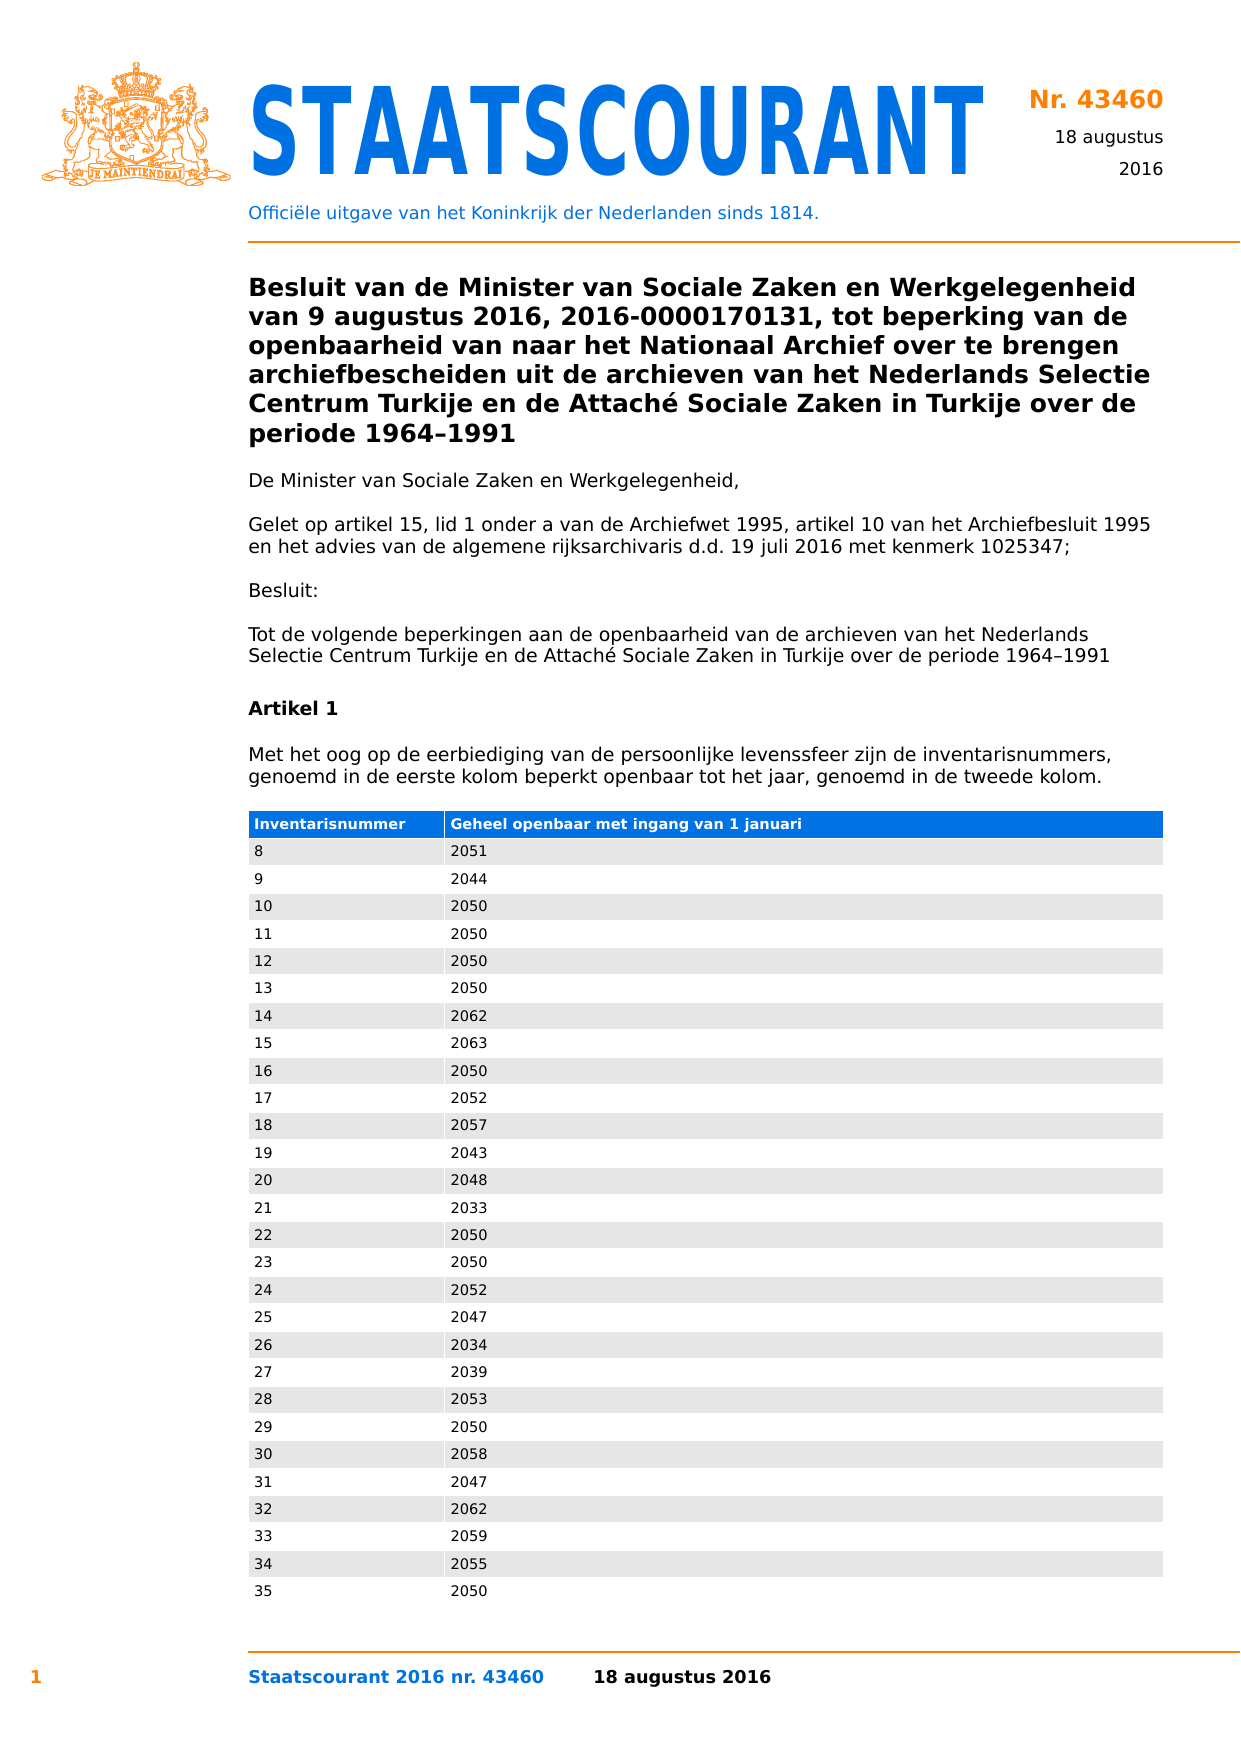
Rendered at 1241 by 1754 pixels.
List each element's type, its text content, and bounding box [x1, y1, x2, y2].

table_cell 27 [249, 1359, 444, 1386]
table_cell 2043 [445, 1140, 1163, 1166]
table_cell 2050 [445, 948, 1163, 974]
table_cell 17 [249, 1085, 444, 1112]
table_cell 15 [249, 1030, 444, 1057]
table_cell 2058 [445, 1441, 1163, 1468]
table_header Geheel openbaar met ingang van 1 januari [445, 811, 1163, 838]
text Besluit: [248, 579, 1163, 602]
table_cell 2062 [445, 1496, 1163, 1522]
table_cell 2050 [445, 1250, 1163, 1276]
table_cell 2063 [445, 1030, 1163, 1057]
table_cell 2033 [445, 1195, 1163, 1221]
table_cell 25 [249, 1304, 444, 1331]
table_cell 2048 [445, 1168, 1163, 1194]
table_cell 2044 [445, 866, 1163, 892]
table_cell 28 [249, 1387, 444, 1413]
table_cell 9 [249, 866, 444, 892]
table_cell 2047 [445, 1304, 1163, 1331]
table_cell 2062 [445, 1003, 1163, 1029]
table_header STAATSCOURANT [248, 62, 998, 203]
table_cell 2050 [445, 921, 1163, 947]
table_cell 2052 [445, 1085, 1163, 1112]
table_cell 2053 [445, 1387, 1163, 1413]
table_cell 2050 [445, 1414, 1163, 1440]
table_cell 2051 [445, 839, 1163, 865]
table_cell 32 [249, 1496, 444, 1522]
table_cell 16 [249, 1058, 444, 1084]
subtitle Artikel 1 [248, 697, 1163, 719]
table_cell 2016 [998, 153, 1240, 203]
table_header [25, 62, 248, 241]
table_cell 12 [249, 948, 444, 974]
table_cell 2039 [445, 1359, 1163, 1386]
table_cell 35 [249, 1578, 444, 1605]
table_cell 21 [249, 1195, 444, 1221]
table_cell Officiële uitgave van het Koninkrijk der Nederlanden sinds 1814. [248, 203, 1240, 241]
table_cell 26 [249, 1332, 444, 1358]
subtitle Besluit van de Minister van Sociale Zaken en Werkgelegenheid van 9 augustus 2016, 2016-0000170131, tot beperking van de openbaarheid van naar het Nationaal Archief over te brengen archiefbescheiden uit de archieven van het Nederlands Selectie Centrum Turkije en de Attaché Sociale Zaken in Turkije over de periode 1964–1991 [248, 273, 1163, 448]
table_cell 2050 [445, 1578, 1163, 1605]
table_cell 30 [249, 1441, 444, 1468]
table_cell 24 [249, 1277, 444, 1303]
table_cell 29 [249, 1414, 444, 1440]
table_cell 18 augustus [998, 121, 1240, 153]
table_cell 2057 [445, 1113, 1163, 1139]
table_cell 8 [249, 839, 444, 865]
table_cell 10 [249, 894, 444, 920]
text Tot de volgende beperkingen aan de openbaarheid van de archieven van het Nederlands Selectie Centrum Turkije en de Attaché Sociale Zaken in Turkije over de periode 1964–1991 [248, 623, 1163, 667]
table_cell 31 [249, 1469, 444, 1495]
text De Minister van Sociale Zaken en Werkgelegenheid, [248, 470, 1163, 492]
table_cell 33 [249, 1524, 444, 1550]
table_cell 2050 [445, 1222, 1163, 1248]
table_cell 11 [249, 921, 444, 947]
table_header Inventarisnummer [249, 811, 444, 838]
table_cell 2047 [445, 1469, 1163, 1495]
table_cell 22 [249, 1222, 444, 1248]
table_cell 2055 [445, 1551, 1163, 1577]
text Gelet op artikel 15, lid 1 onder a van de Archiefwet 1995, artikel 10 van het Archiefbesluit 1995 en het advies van de algemene rijksarchivaris d.d. 19 juli 2016 met kenmerk 1025347; [248, 514, 1163, 558]
table_cell 13 [249, 976, 444, 1002]
table_header Nr. 43460 [998, 62, 1240, 121]
table_cell 2052 [445, 1277, 1163, 1303]
table_cell 2050 [445, 1058, 1163, 1084]
table_cell 34 [249, 1551, 444, 1577]
table_cell 18 [249, 1113, 444, 1139]
table_cell 19 [249, 1140, 444, 1166]
table_cell 23 [249, 1250, 444, 1276]
text Met het oog op de eerbiediging van de persoonlijke levenssfeer zijn de inventarisnummers, genoemd in de eerste kolom beperkt openbaar tot het jaar, genoemd in de tweede kolom. [248, 744, 1163, 788]
table_cell 2059 [445, 1524, 1163, 1550]
table_cell 2050 [445, 894, 1163, 920]
table_cell 14 [249, 1003, 444, 1029]
table_cell 2050 [445, 976, 1163, 1002]
picture [41, 62, 231, 186]
table_cell 2034 [445, 1332, 1163, 1358]
table_cell 20 [249, 1168, 444, 1194]
